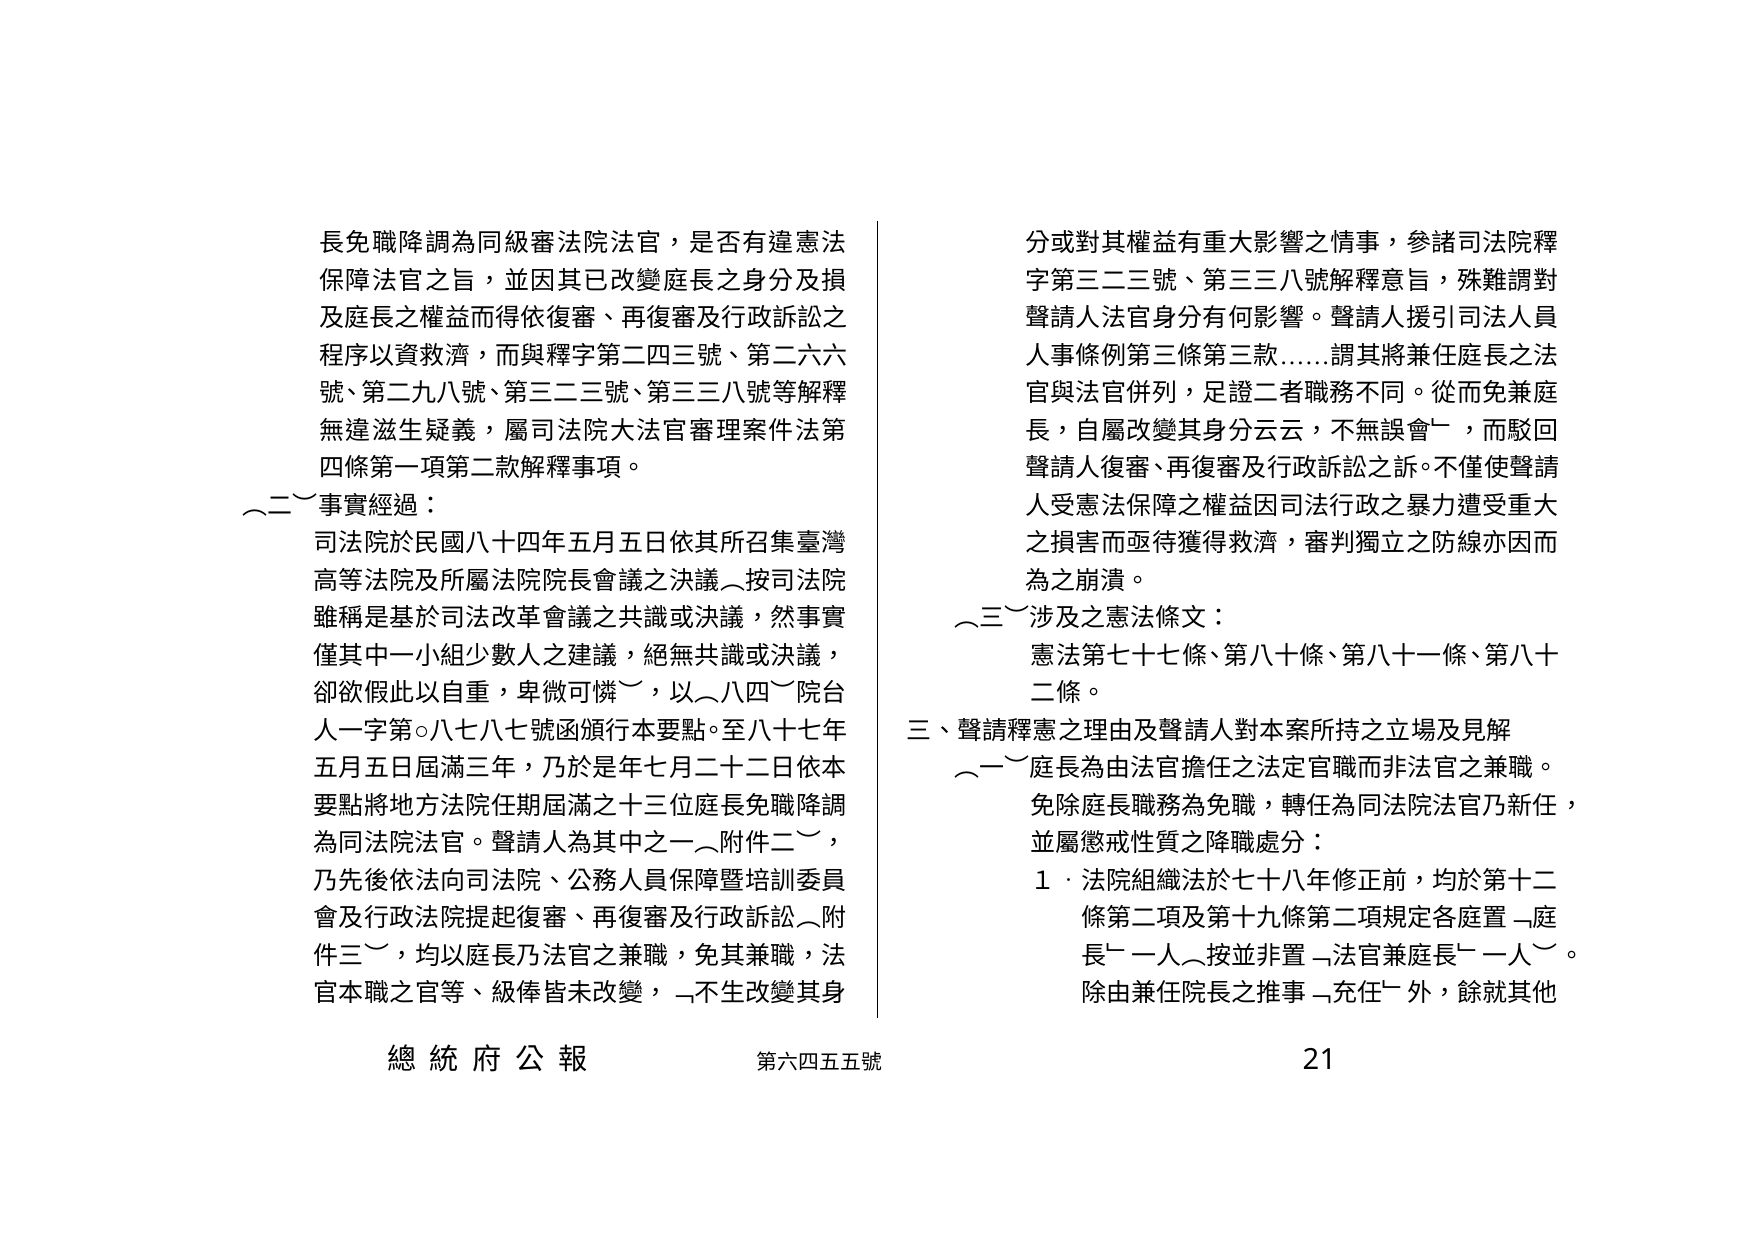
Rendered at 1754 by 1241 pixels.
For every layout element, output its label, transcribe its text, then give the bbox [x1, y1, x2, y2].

text １‧法院組織法於七十八年修正前，均於第十二條第二項及第十九條第二項規定各庭置﹁庭長﹂一人︵按並非置﹁法官兼庭長﹂一人︶。除由兼任院長之推事﹁充任﹂外，餘就其他推事中﹁遴選或遴任﹂。是庭長顯無由法官﹁兼任﹂之規定或意含。修正後現行同法第十五條第一項及第三十六條後段規定﹁庭長﹂︵仍是庭長︶除由兼任院長之法官﹁兼任﹂外，餘由其他法官﹁兼任﹂。即將原來之﹁遴﹂改為﹁兼﹂。但其目的與理由何在，於司法院之修正總說明及立法院之立法理由中均付闕如︵附件四︶。一些膚淺之學者，即依條文中之﹁兼﹂字依樣著書立說而不知亦無能深知其真義。司法院則適可據以為其違憲之行徑作辯護，誠為法律人之大悲哀。實則，庭長乃法定之職稱，為獨立之官職。此除上引同法第十五條及第三十六條均稱庭長外，第四條規定合議審判以﹁庭長﹂充審判長。第七十九條規定各級法院於年終由院長、﹁庭長﹂、法官舉行會議。是均無從認有庭長一人身兼二職而以法官為本職，庭長為兼職之事實。 [1031, 859, 1559, 1009]
text 憲法第七十七條、第八十條、第八十一條、第八十二條。 [1031, 634, 1559, 709]
text 三、聲請釋憲之理由及聲請人對本案所持之立場及見解 [907, 709, 1559, 747]
text ︵一︶庭長為由法官擔任之法定官職而非法官之兼職。免除庭長職務為免職，轉任為同法院法官乃新任，並屬懲戒性質之降職處分： [954, 747, 1559, 859]
text ︵二︶事實經過： [242, 484, 847, 522]
text 司法院於民國八十四年五月五日依其所召集臺灣高等法院及所屬法院院長會議之決議︵按司法院雖稱是基於司法改革會議之共識或決議，然事實僅其中一小組少數人之建議，絕無共識或決議，卻欲假此以自重，卑微可憐︶，以︵八四︶院台人一字第○八七八七號函頒行本要點。至八十七年五月五日屆滿三年，乃於是年七月二十二日依本要點將地方法院任期屆滿之十三位庭長免職降調為同法院法官。聲請人為其中之一︵附件二︶，乃先後依法向司法院、公務人員保障暨培訓委員會及行政法院提起復審、再復審及行政訴訟︵附件三︶，均以庭長乃法官之兼職，免其兼職，法官本職之官等、級俸皆未改變，﹁不生改變其身 [313, 522, 847, 1009]
text ︵三︶涉及之憲法條文： [954, 597, 1559, 634]
text 司法院頒行之﹁高等法院以下各級法院及其分院法官兼庭長職期調任實施要點﹂︵下稱本要點，見附件一︶，規定地方法院庭長任期三年，高等法院庭長任期四年，任期屆滿時，可將庭長免職降調為同級審法院法官，是否有違憲法保障法官之旨，並因其已改變庭長之身分及損及庭長之權益而得依復審、再復審及行政訴訟之程序以資救濟，而與釋字第二四三號、第二六六號、第二九八號、第三二三號、第三三八號等解釋無違滋生疑義，屬司法院大法官審理案件法第四條第一項第二款解釋事項。 [319, 222, 847, 484]
text 分或對其權益有重大影響之情事，參諸司法院釋字第三二三號、第三三八號解釋意旨，殊難謂對聲請人法官身分有何影響。聲請人援引司法人員人事條例第三條第三款……謂其將兼任庭長之法官與法官併列，足證二者職務不同。從而免兼庭長，自屬改變其身分云云，不無誤會﹂，而駁回聲請人復審、再復審及行政訴訟之訴。不僅使聲請人受憲法保障之權益因司法行政之暴力遭受重大之損害而亟待獲得救濟，審判獨立之防線亦因而為之崩潰。 [1025, 222, 1559, 597]
